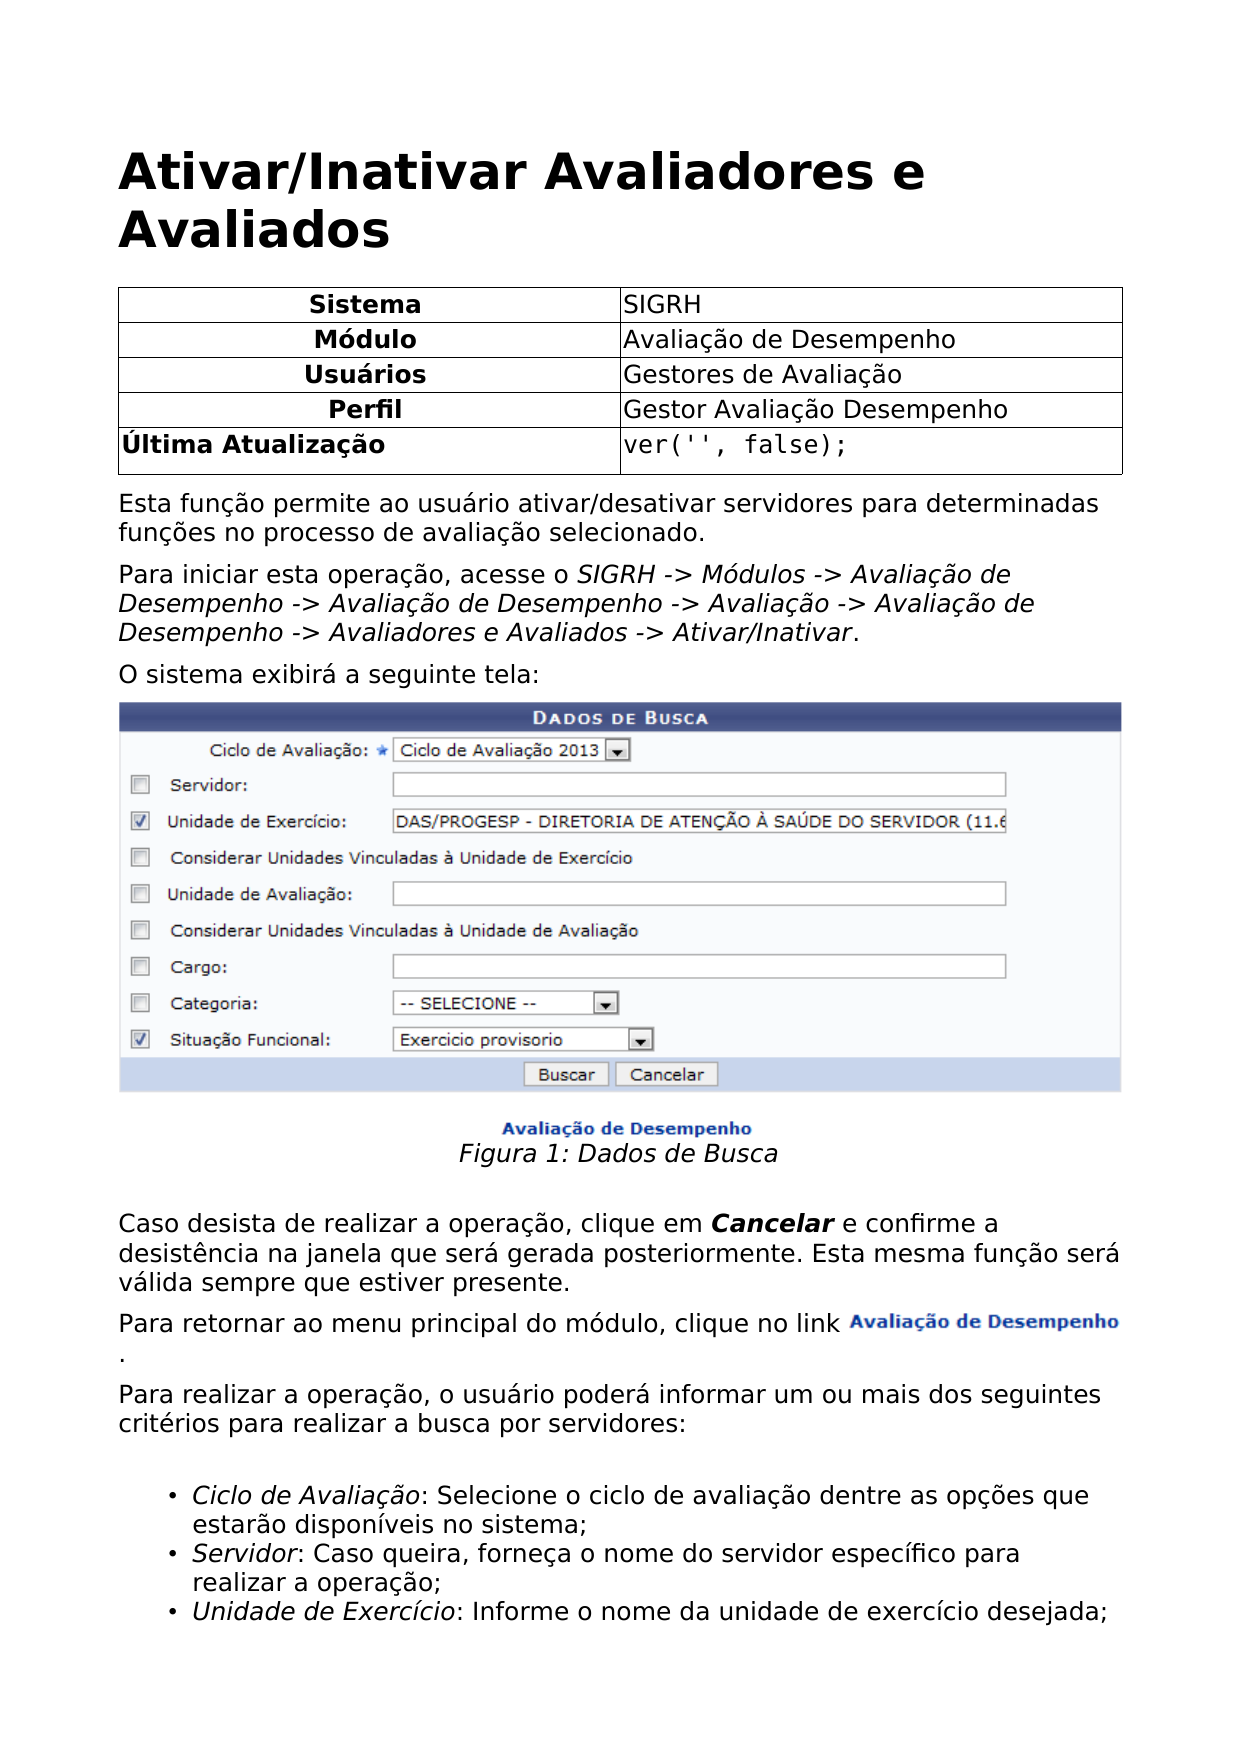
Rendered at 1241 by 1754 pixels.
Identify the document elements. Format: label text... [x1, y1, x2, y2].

table_cell Última Atualização [119, 428, 620, 474]
table_cell Gestores de Avaliação [621, 358, 1122, 392]
text Para retornar ao menu principal do módulo, clique no link . [118, 1310, 1122, 1368]
text Caso desista de realizar a operação, clique em Cancelar e confirme a desistência na janela que será gerada posteriormente. Esta mesma função será válida sempre que estiver presente. [118, 1210, 1122, 1297]
text Figura 1: Dados de Busca [118, 1139, 1122, 1168]
picture [118, 701, 1123, 1139]
table_header Sistema [119, 288, 620, 322]
text Esta função permite ao usuário ativar/desativar servidores para determinadas funções no processo de avaliação selecionado. [118, 489, 1122, 547]
text Para realizar a operação, o usuário poderá informar um ou mais dos seguintes critérios para realizar a busca por servidores: [118, 1381, 1122, 1439]
text O sistema exibirá a seguinte tela: [118, 660, 1122, 689]
table_header SIGRH [621, 288, 1122, 322]
table_cell Perfil [119, 393, 620, 427]
table_cell Módulo [119, 323, 620, 357]
picture [848, 1312, 1121, 1333]
text Para iniciar esta operação, acesse o SIGRH -> Módulos -> Avaliação de Desempenho -> Avaliação de Desempenho -> Avaliação -> Avaliação de Desempenho -> Avaliadores e Avaliados -> Ativar/Inativar. [118, 560, 1122, 647]
table_cell Gestor Avaliação Desempenho [621, 393, 1122, 427]
list Ciclo de Avaliação: Selecione o ciclo de avaliação dentre as opções que estarão disponíveis no sistema; [177, 1481, 1122, 1539]
table_cell Usuários [119, 358, 620, 392]
list Unidade de Exercício: Informe o nome da unidade de exercício desejada; [177, 1597, 1122, 1627]
list Servidor: Caso queira, forneça o nome do servidor específico para realizar a operação; [177, 1539, 1122, 1597]
table_cell Avaliação de Desempenho [621, 323, 1122, 357]
table_cell ver('', false); [621, 428, 1122, 474]
subtitle Ativar/Inativar Avaliadores e Avaliados [118, 143, 1122, 259]
